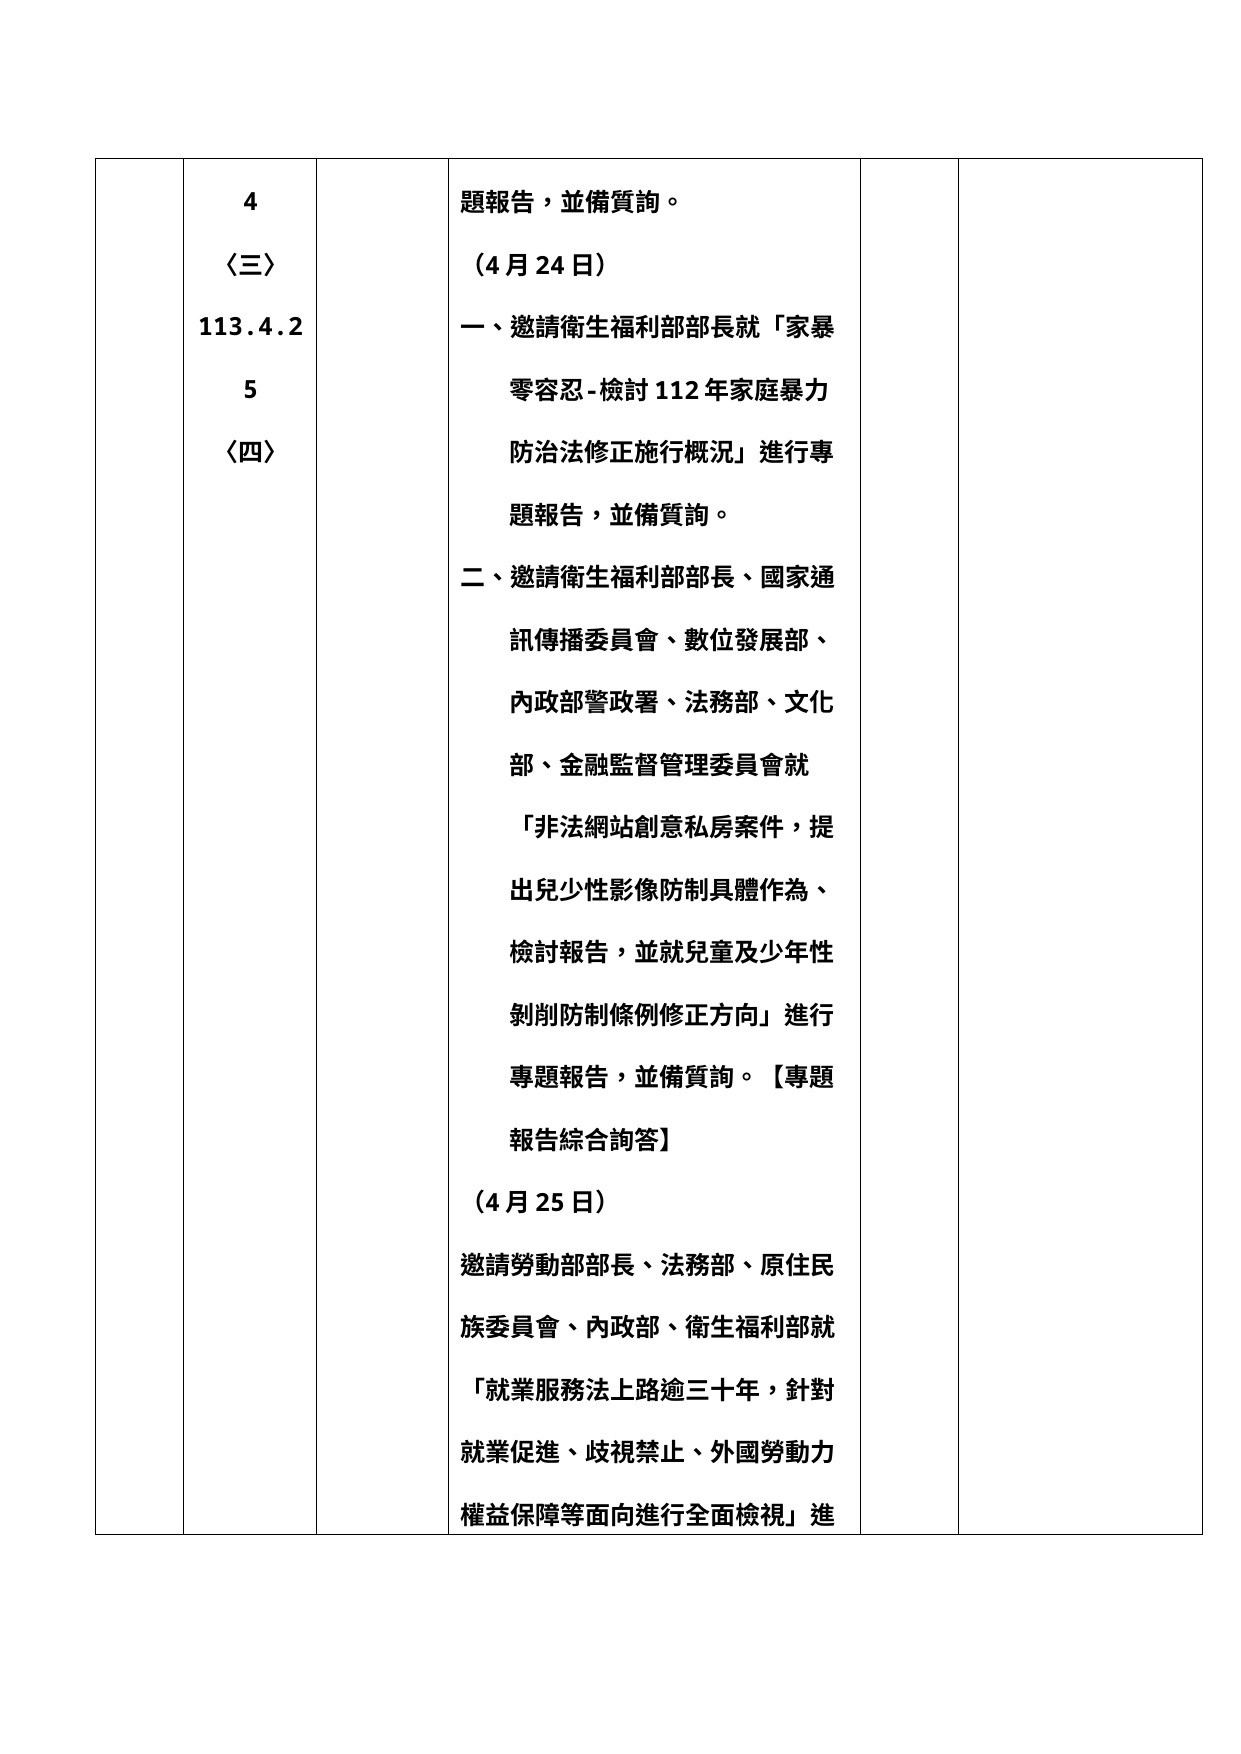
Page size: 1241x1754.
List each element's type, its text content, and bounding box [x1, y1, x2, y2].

table_cell [96, 159, 183, 1534]
table_cell [959, 159, 1202, 1534]
table_cell [317, 159, 448, 1534]
table_cell 題報告，並備質詢。 （4月24日） 一、邀請衛生福利部部長就「家暴零容忍-檢討112年家庭暴力防治法修正施行概況」進行專題報告，並備質詢。 二、邀請衛生福利部部長、國家通訊傳播委員會、數位發展部、內政部警政署、法務部、文化部、金融監督管理委員會就「非法網站創意私房案件，提出兒少性影像防制具體作為、檢討報告，並就兒童及少年性剝削防制條例修正方向」進行專題報告，並備質詢。【專題報告綜合詢答】 （4月25日） 邀請勞動部部長、法務部、原住民族委員會、內政部、衛生福利部就「就業服務法上路逾三十年，針對就業促進、歧視禁止、外國勞動力權益保障等面向進行全面檢視」進 [449, 159, 860, 1534]
table_cell [861, 159, 958, 1534]
table_cell 4 〈三〉 113.4.25 〈四〉 [184, 159, 316, 1534]
